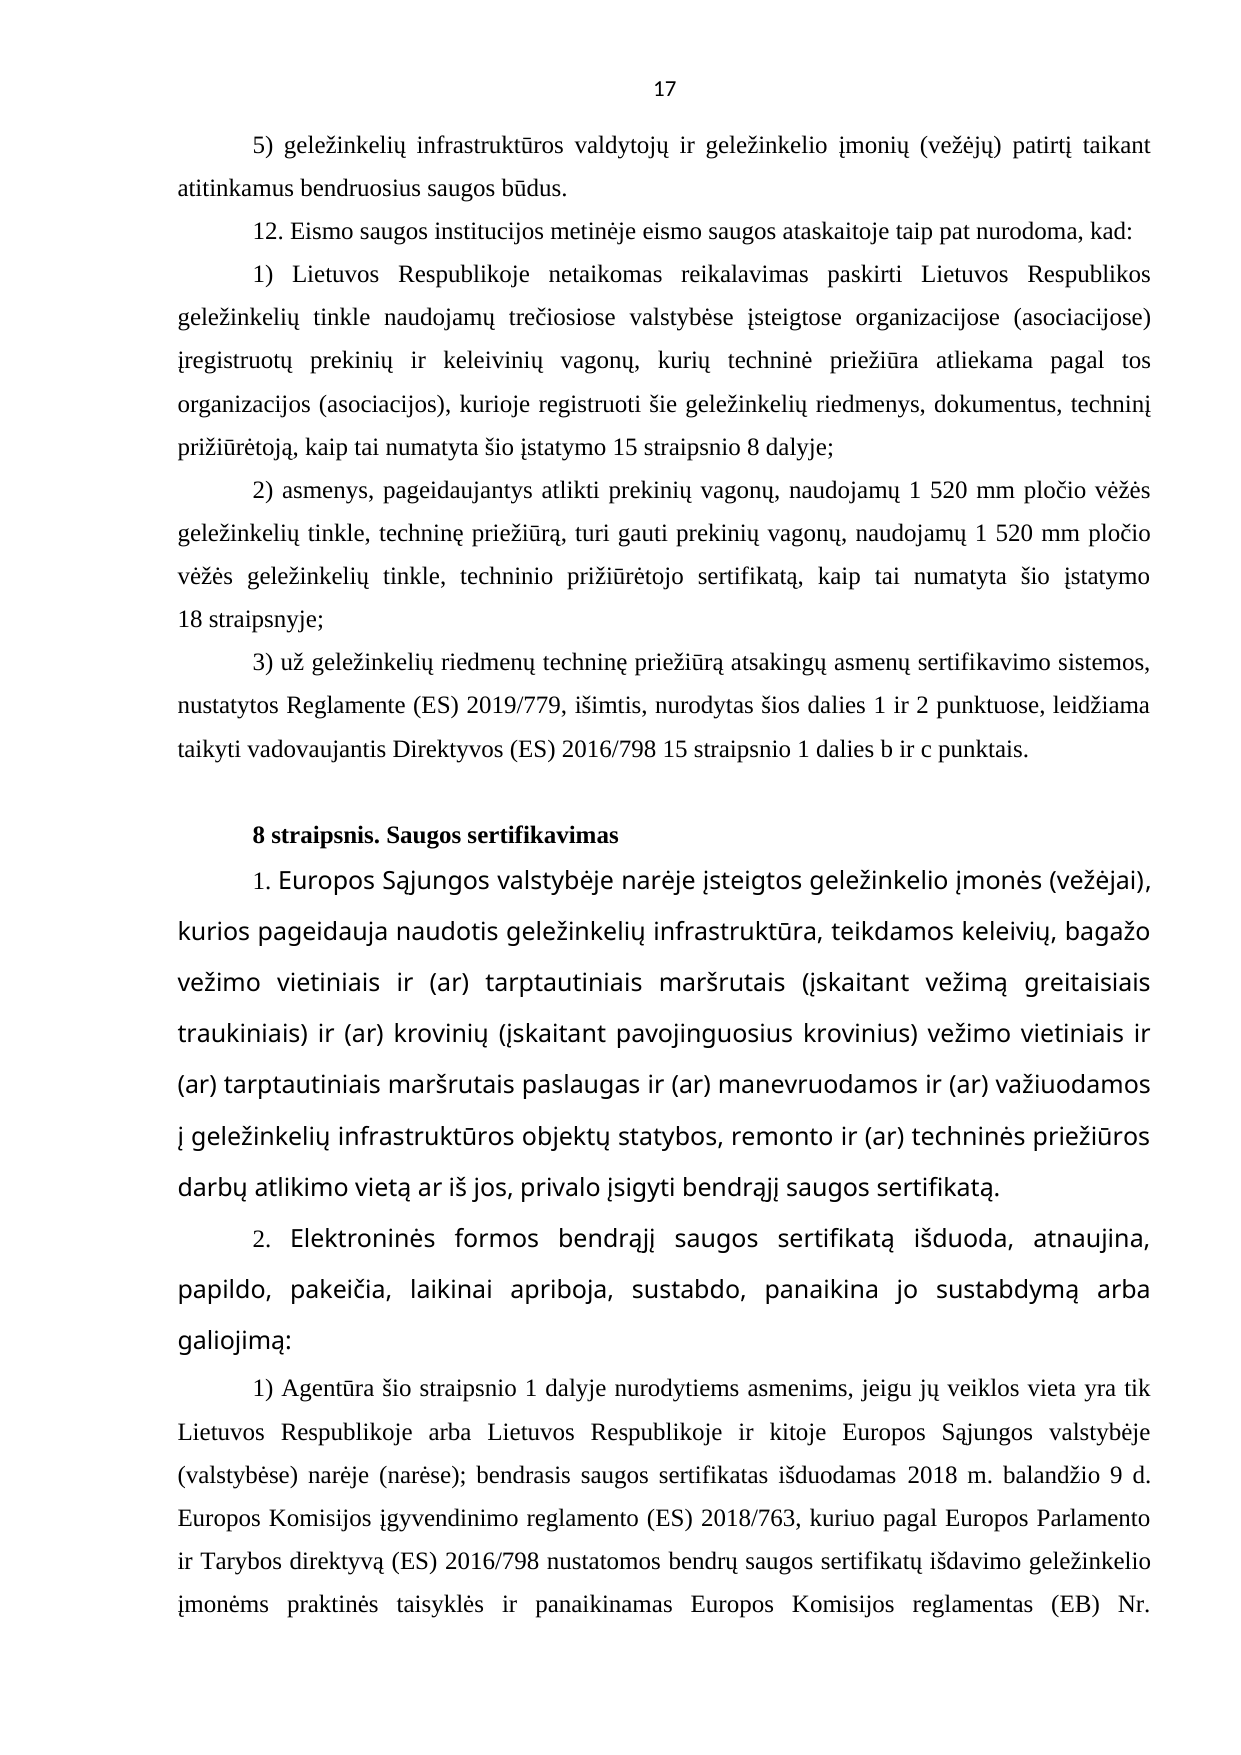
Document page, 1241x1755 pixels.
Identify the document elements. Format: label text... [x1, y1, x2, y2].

text 12. Eismo saugos institucijos metinėje eismo saugos ataskaitoje taip pat nurodoma, kad: [177, 216, 1152, 245]
text 1) Lietuvos Respublikoje netaikomas reikalavimas paskirti Lietuvos Respublikos geležinkelių tinkle naudojamų trečiosiose valstybėse įsteigtose organizacijose (asociacijose) įregistruotų prekinių ir keleivinių vagonų, kurių techninė priežiūra atliekama pagal tos organizacijos (asociacijos), kurioje registruoti šie geležinkelių riedmenys, dokumentus, techninį prižiūrėtoją, kaip tai numatyta šio įstatymo 15 straipsnio 8 dalyje; [177, 259, 1152, 461]
text 8 straipsnis. Saugos sertifikavimas [177, 820, 1152, 849]
text 1. Europos Sąjungos valstybėje narėje įsteigtos geležinkelio įmonės (vežėjai), kurios pageidauja naudotis geležinkelių infrastruktūra, teikdamos keleivių, bagažo vežimo vietiniais ir (ar) tarptautiniais maršrutais (įskaitant vežimą greitaisiais traukiniais) ir (ar) krovinių (įskaitant pavojinguosius krovinius) vežimo vietiniais ir (ar) tarptautiniais maršrutais paslaugas ir (ar) manevruodamos ir (ar) važiuodamos į geležinkelių infrastruktūros objektų statybos, remonto ir (ar) techninės priežiūros darbų atlikimo vietą ar iš jos, privalo įsigyti bendrąjį saugos sertifikatą. [177, 863, 1152, 1203]
text 3) už geležinkelių riedmenų techninę priežiūrą atsakingų asmenų sertifikavimo sistemos, nustatytos Reglamente (ES) 2019/779, išimtis, nurodytas šios dalies 1 ir 2 punktuose, leidžiama taikyti vadovaujantis Direktyvos (ES) 2016/798 15 straipsnio 1 dalies b ir c punktais. [177, 647, 1152, 762]
text 2. Elektroninės formos bendrąjį saugos sertifikatą išduoda, atnaujina, papildo, pakeičia, laikinai apriboja, sustabdo, panaikina jo sustabdymą arba galiojimą: [177, 1220, 1152, 1356]
text 1) Agentūra šio straipsnio 1 dalyje nurodytiems asmenims, jeigu jų veiklos vieta yra tik Lietuvos Respublikoje arba Lietuvos Respublikoje ir kitoje Europos Sąjungos valstybėje (valstybėse) narėje (narėse); bendrasis saugos sertifikatas išduodamas 2018 m. balandžio 9 d. Europos Komisijos įgyvendinimo reglamento (ES) 2018/763, kuriuo pagal Europos Parlamento ir Tarybos direktyvą (ES) 2016/798 nustatomos bendrų saugos sertifikatų išdavimo geležinkelio įmonėms praktinės taisyklės ir panaikinamas Europos Komisijos reglamentas (EB) Nr. [177, 1373, 1152, 1618]
text 2) asmenys, pageidaujantys atlikti prekinių vagonų, naudojamų 1 520 mm pločio vėžės geležinkelių tinkle, techninę priežiūrą, turi gauti prekinių vagonų, naudojamų 1 520 mm pločio vėžės geležinkelių tinkle, techninio prižiūrėtojo sertifikatą, kaip tai numatyta šio įstatymo 18 straipsnyje; [177, 475, 1152, 633]
text 5) geležinkelių infrastruktūros valdytojų ir geležinkelio įmonių (vežėjų) patirtį taikant atitinkamus bendruosius saugos būdus. [177, 130, 1152, 202]
